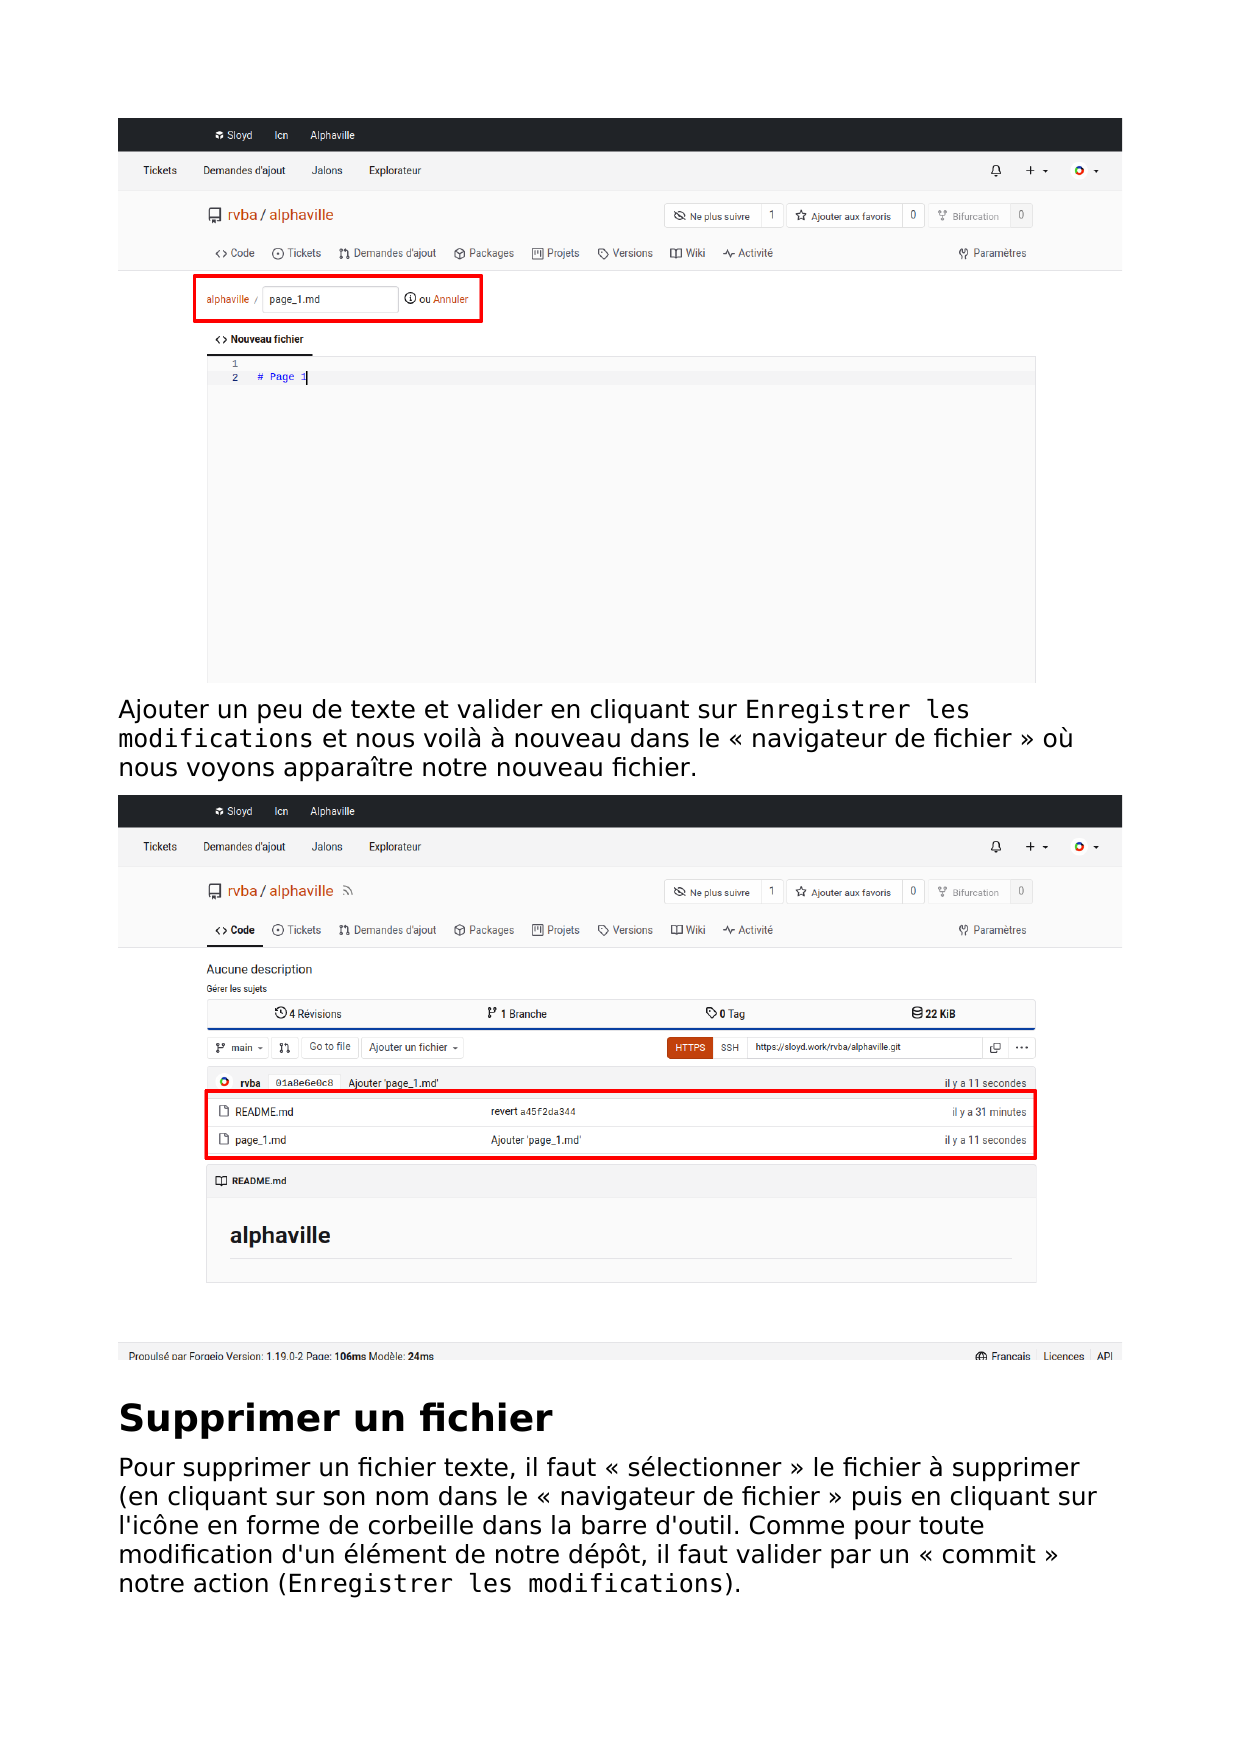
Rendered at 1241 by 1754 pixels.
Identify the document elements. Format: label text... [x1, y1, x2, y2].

picture [118, 118, 1123, 683]
subtitle Supprimer un fichier [118, 1397, 1122, 1441]
text Pour supprimer un fichier texte, il faut « sélectionner » le fichier à supprimer (en cliquant sur son nom dans le « navigateur de fichier » puis en cliquant sur l'icône en forme de corbeille dans la barre d'outil. Comme pour toute modification d'un élément de notre dépôt, il faut valider par un « commit » notre action (Enregistrer les modifications). [118, 1453, 1122, 1599]
text Ajouter un peu de texte et valider en cliquant sur Enregistrer les modifications et nous voilà à nouveau dans le « navigateur de fichier » où nous voyons apparaître notre nouveau fichier. [118, 695, 1122, 782]
picture [118, 795, 1123, 1360]
